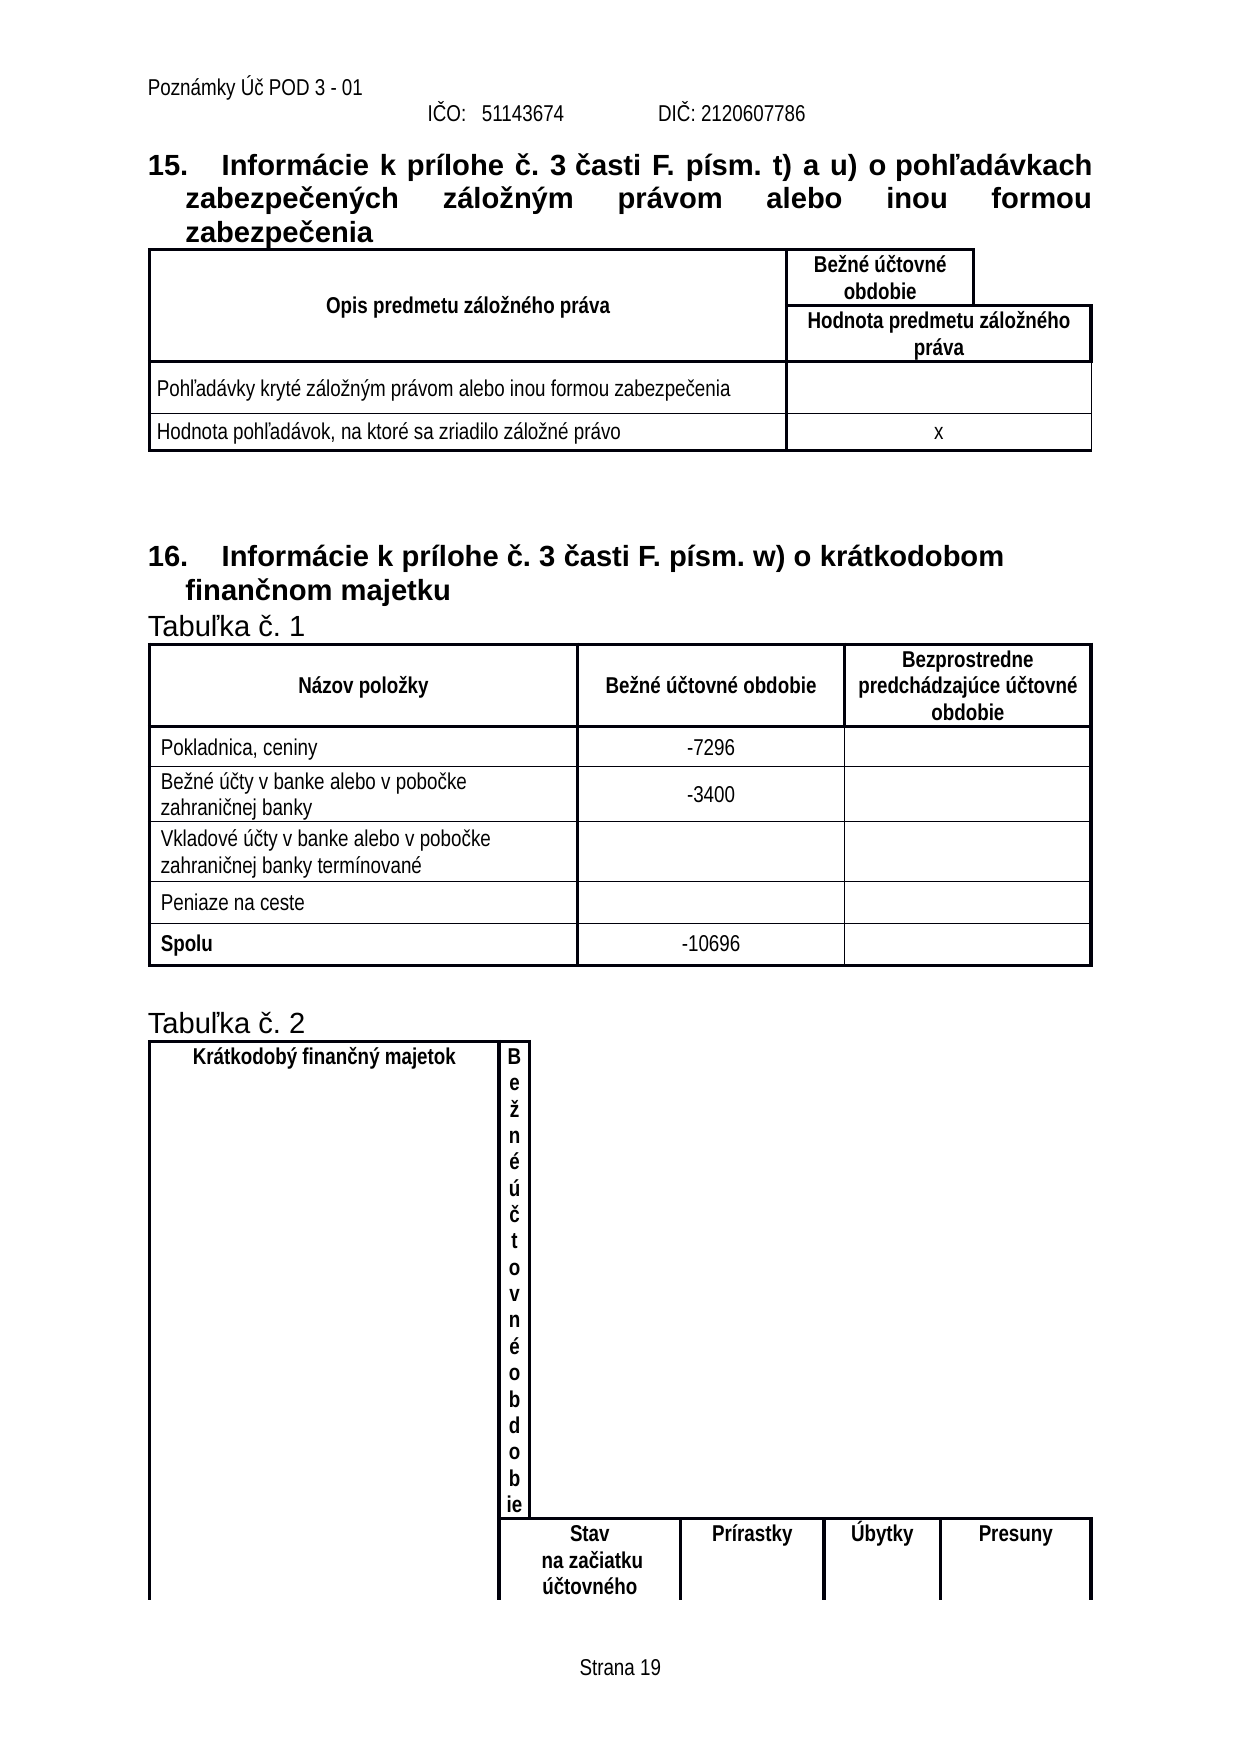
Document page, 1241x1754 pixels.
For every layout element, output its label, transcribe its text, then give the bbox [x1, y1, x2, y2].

table_cell [845, 728, 1089, 766]
table_header Bezprostredne predchádzajúce účtovné obdobie [846, 646, 1089, 725]
table_header Názov položky [151, 646, 576, 725]
table_cell Hodnota pohľadávok, na ktoré sa zriadilo záložné právo [151, 414, 785, 448]
table_cell [579, 822, 844, 881]
table_cell Hodnota predmetu záložného práva [788, 307, 1089, 360]
title Informácie k prílohe č. 3 časti F. písm. w) o krátkodobom finančnom majetku [148, 539, 1092, 606]
title Informácie k prílohe č. 3 časti F. písm. t) a u) o pohľadávkach zabezpečených záložným právom alebo inou formou zabezpečenia [148, 148, 1092, 248]
table_cell x [788, 414, 1091, 448]
table_cell Spolu [151, 924, 576, 964]
table_header Krátkodobý finančný majetok [151, 1043, 497, 1599]
table_cell [788, 363, 1091, 413]
table_cell Úbytky [826, 1520, 939, 1599]
table_cell Prírastky [682, 1520, 822, 1599]
table_cell Bežné účty v banke alebo v pobočke zahraničnej banky [151, 767, 576, 821]
table_header Bežné účtovné obdobie [501, 1043, 528, 1517]
table_cell Stav na začiatku účtovného [501, 1520, 679, 1599]
table_cell [579, 882, 844, 922]
table_header Bežné účtovné obdobie [579, 646, 843, 725]
title Tabuľka č. 1 [148, 609, 1092, 643]
table_header Bežné účtovné obdobie [788, 251, 972, 304]
table_cell -7296 [579, 728, 844, 766]
table_header Opis predmetu záložného práva [151, 251, 785, 360]
table_cell [845, 767, 1089, 821]
table_cell -3400 [579, 767, 844, 821]
table_cell Peniaze na ceste [151, 882, 576, 922]
table_cell [845, 924, 1089, 964]
table_cell [845, 822, 1089, 881]
table_cell Vkladové účty v banke alebo v pobočke zahraničnej banky termínované [151, 822, 576, 881]
title Tabuľka č. 2 [148, 1006, 1092, 1040]
table_cell [845, 882, 1089, 922]
table_cell -10696 [579, 924, 844, 964]
table_cell Presuny [942, 1520, 1089, 1599]
table_cell Pohľadávky kryté záložným právom alebo inou formou zabezpečenia [151, 363, 785, 413]
table_cell Pokladnica, ceniny [151, 728, 576, 766]
